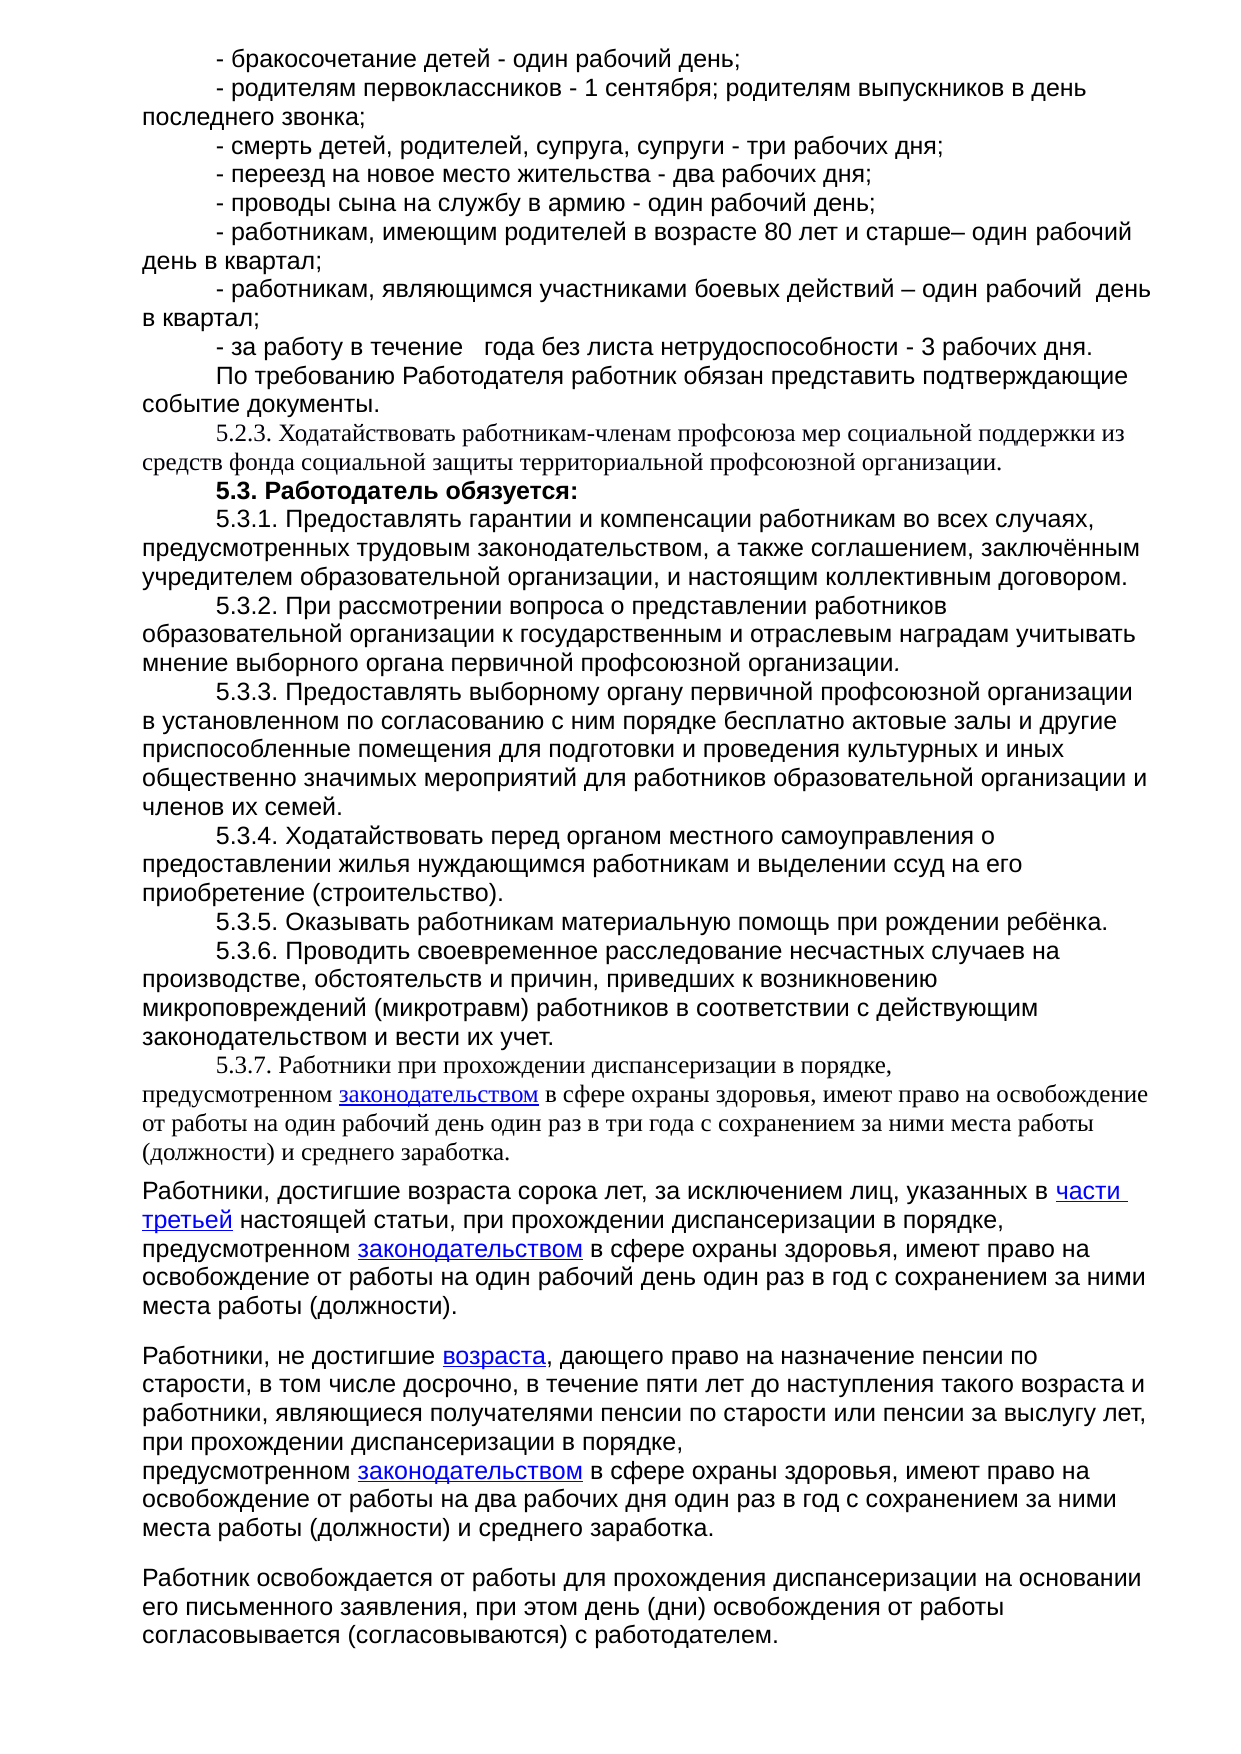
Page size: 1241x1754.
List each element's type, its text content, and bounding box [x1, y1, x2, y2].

text 5.3.2. При рассмотрении вопроса о представлении работников образовательной организации к государственным и отраслевым наградам учитывать мнение выборного органа первичной профсоюзной организации. [142, 591, 1152, 677]
text - переезд на новое место жительства - два рабочих дня; [142, 159, 1152, 188]
text - смерть детей, родителей, супруга, супруги - три рабочих дня; [142, 131, 1152, 159]
text - работникам, имеющим родителей в возрасте 80 лет и старше– один рабочий день в квартал; [142, 217, 1152, 274]
text 5.3.7. Работники при прохождении диспансеризации в порядке, предусмотренном законодательством в сфере охраны здоровья, имеют право на освобождение от работы на один рабочий день один раз в три года с сохранением за ними места работы (должности) и среднего заработка. [142, 1051, 1152, 1166]
text По требованию Работодателя работник обязан представить подтверждающие событие документы. [142, 361, 1152, 418]
text - за работу в течение года без листа нетрудоспособности - 3 рабочих дня. [142, 332, 1152, 361]
text - родителям первоклассников - 1 сентября; родителям выпускников в день последнего звонка; [142, 73, 1152, 131]
text 5.3.3. Предоставлять выборному органу первичной профсоюзной организации в установленном по согласованию с ним порядке бесплатно актовые залы и другие приспособленные помещения для подготовки и проведения культурных и иных общественно значимых мероприятий для работников образовательной организации и членов их семей. [142, 677, 1152, 821]
text 5.3.5. Оказывать работникам материальную помощь при рождении ребёнка. [142, 907, 1152, 936]
text 5.2.3. Ходатайствовать работникам-членам профсоюза мер социальной поддержки из средств фонда социальной защиты территориальной профсоюзной организации. [142, 418, 1152, 476]
text - проводы сына на службу в армию - один рабочий день; [142, 188, 1152, 217]
text 5.3.1. Предоставлять гарантии и компенсации работникам во всех случаях, предусмотренных трудовым законодательством, а также соглашением, заключённым учредителем образовательной организации, и настоящим коллективным договором. [142, 504, 1152, 591]
text Работники, достигшие возраста сорока лет, за исключением лиц, указанных в части третьей настоящей статьи, при прохождении диспансеризации в порядке, предусмотренном законодательством в сфере охраны здоровья, имеют право на освобождение от работы на один рабочий день один раз в год с сохранением за ними места работы (должности). [142, 1176, 1152, 1320]
text - бракосочетание детей - один рабочий день; [142, 44, 1152, 73]
text - работникам, являющимся участниками боевых действий – один рабочий день в квартал; [142, 274, 1152, 332]
text 5.3.4. Ходатайствовать перед органом местного самоуправления о предоставлении жилья нуждающимся работникам и выделении ссуд на его приобретение (строительство). [142, 821, 1152, 907]
text Работник освобождается от работы для прохождения диспансеризации на основании его письменного заявления, при этом день (дни) освобождения от работы согласовывается (согласовываются) с работодателем. [142, 1563, 1152, 1649]
text 5.3.6. Проводить своевременное расследование несчастных случаев на производстве, обстоятельств и причин, приведших к возникновению микроповреждений (микротравм) работников в соответствии с действующим законодательством и вести их учет. [142, 936, 1152, 1051]
text Работники, не достигшие возраста, дающего право на назначение пенсии по старости, в том числе досрочно, в течение пяти лет до наступления такого возраста и работники, являющиеся получателями пенсии по старости или пенсии за выслугу лет, при прохождении диспансеризации в порядке, предусмотренном законодательством в сфере охраны здоровья, имеют право на освобождение от работы на два рабочих дня один раз в год с сохранением за ними места работы (должности) и среднего заработка. [142, 1341, 1152, 1542]
text 5.3. Работодатель обязуется: [142, 476, 1152, 504]
